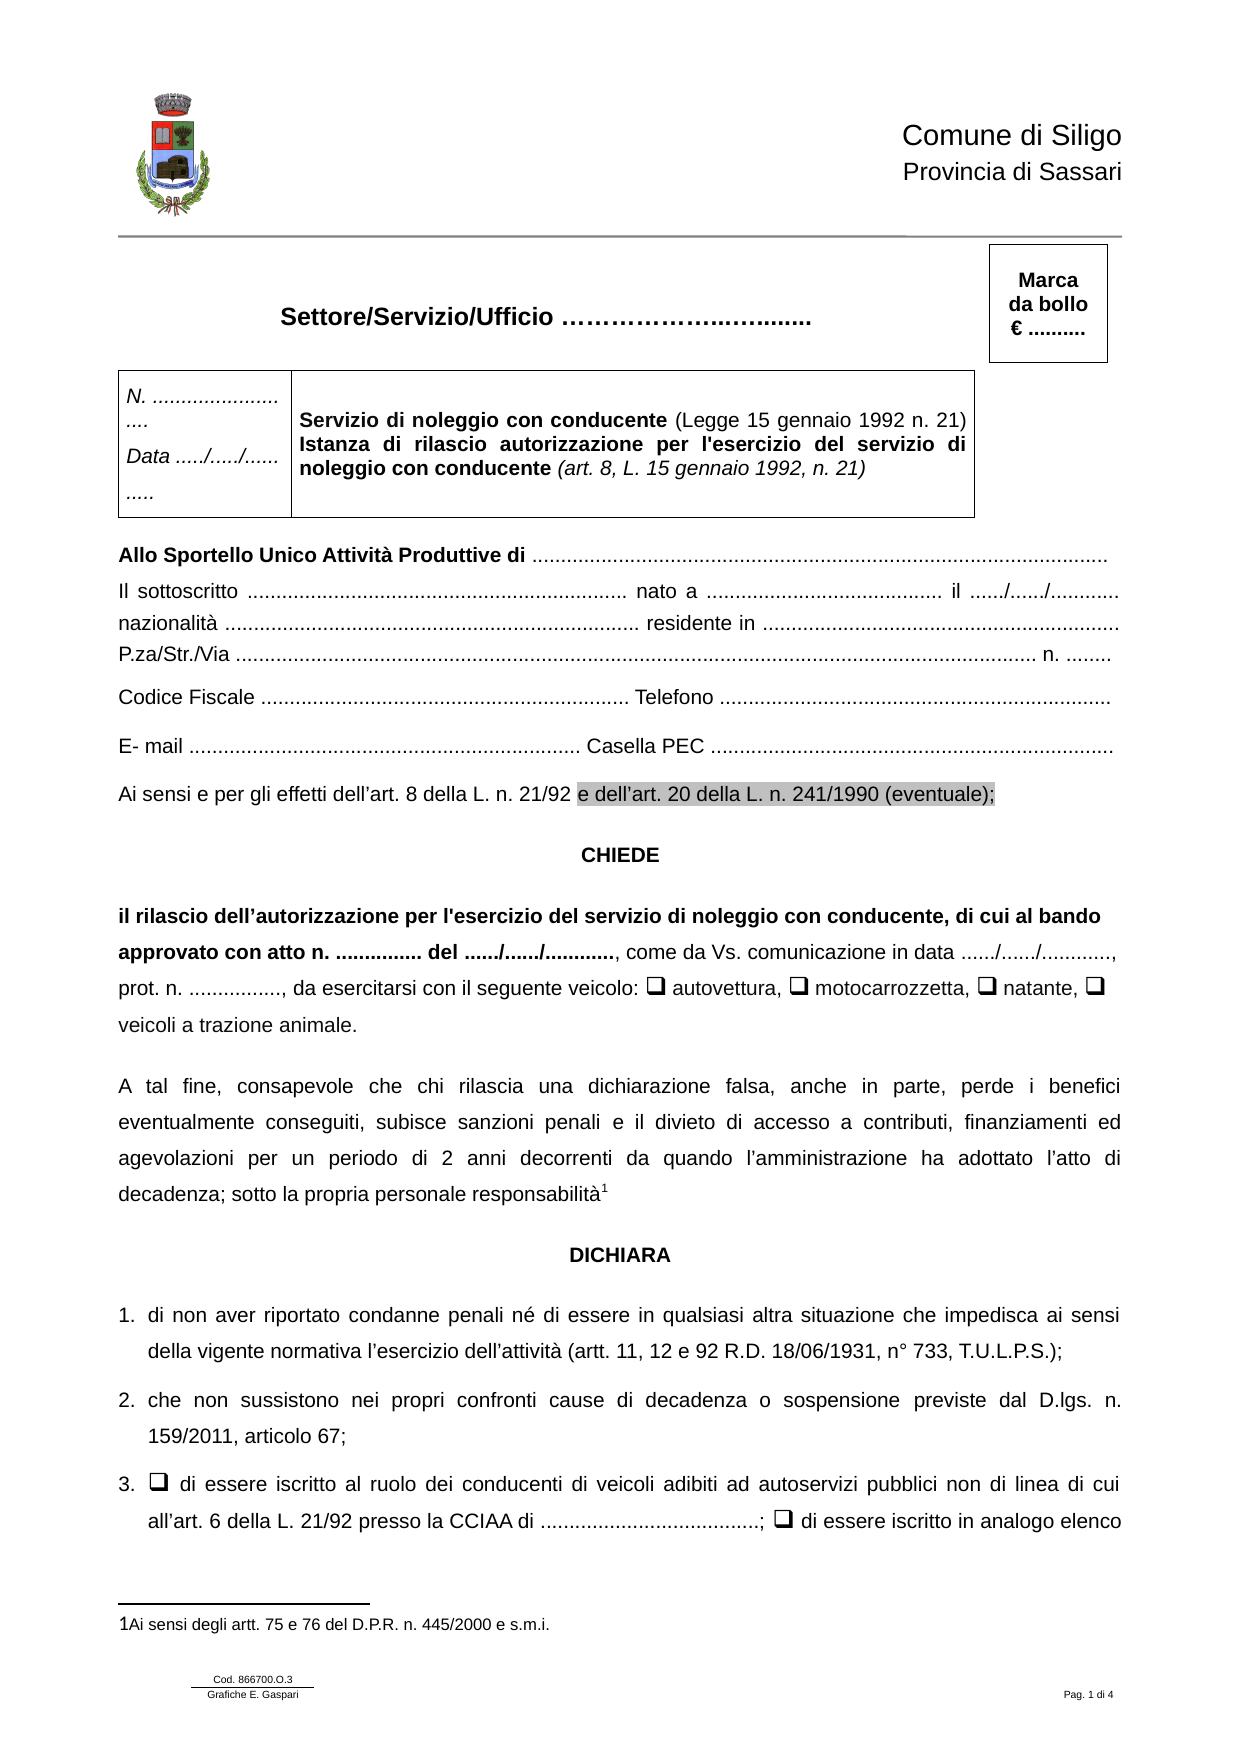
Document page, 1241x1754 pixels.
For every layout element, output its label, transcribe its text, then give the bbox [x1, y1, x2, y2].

text A tal fine, consapevole che chi rilascia una dichiarazione falsa, anche in parte, perde i benefici eventualmente conseguiti, subisce sanzioni penali e il divieto di accesso a contributi, finanziamenti ed agevolazioni per un periodo di 2 anni decorrenti da quando l’amministrazione ha adottato l’atto di decadenza; sotto la propria personale responsabilità [118, 1074, 1122, 1205]
text Settore/Servizio/Ufficio ………………...…........ [118, 302, 989, 331]
table_header Servizio di noleggio con conducente (Legge 15 gennaio 1992 n. 21) Istanza di rilascio autorizzazione per l'esercizio del servizio di noleggio con conducente (art. 8, L. 15 gennaio 1992, n. 21) [292, 371, 974, 517]
text Comune di Siligo [224, 118, 1122, 152]
text Allo Sportello Unico Attività Produttive di .................................................................................................... [118, 543, 1122, 567]
text Ai sensi degli artt. 75 e 76 del D.P.R. n. 445/2000 e s.m.i. [118, 1610, 1122, 1636]
text Ai sensi e per gli effetti dell’art. 8 della L. n. 21/92 e dell’art. 20 della L. n. 241/1990 (eventuale); [118, 782, 1122, 806]
table_header N. .......................... Data ...../...../........... [119, 371, 291, 517]
list che non sussistono nei propri confronti cause di decadenza o sospensione previste dal D.lgs. n. 159/2011, articolo 67; [118, 1388, 1122, 1448]
list di non aver riportato condanne penali né di essere in qualsiasi altra situazione che impedisca ai sensi della vigente normativa l’esercizio dell’attività (artt. 11, 12 e 92 R.D. 18/06/1931, n° 733, T.U.L.P.S.); [118, 1303, 1122, 1363]
text Il sottoscritto .................................................................. nato a ......................................... il ....../....../............ nazionalità ........................................................................ residente in .............................................................. P.za/Str./Via ........................................................................................................................................... n. ........ [118, 579, 1122, 665]
text E- mail .................................................................... Casella PEC ...................................................................... [118, 733, 1122, 757]
subtitle CHIEDE [118, 843, 1122, 867]
picture [122, 87, 224, 219]
subtitle il rilascio dell’autorizzazione per l'esercizio del servizio di noleggio con conducente, di cui al bando approvato con atto n. ............... del ....../....../............, come da Vs. comunicazione in data ....../....../............, prot. n. ................, da esercitarsi con il seguente veicolo:  autovettura,  motocarrozzetta,  natante,  veicoli a trazione animale. [118, 904, 1122, 1037]
table_header Marca da bollo € .......... [990, 245, 1107, 362]
subtitle  di essere iscritto al ruolo dei conducenti di veicoli adibiti ad autoservizi pubblici non di linea di cui all’art. 6 della L. 21/92 presso la CCIAA di ......................................;  di essere iscritto in analogo elenco [118, 1472, 1122, 1534]
subtitle DICHIARA [118, 1242, 1122, 1266]
text Codice Fiscale ................................................................ Telefono .................................................................... [118, 685, 1122, 709]
text Provincia di Sassari [224, 157, 1122, 185]
